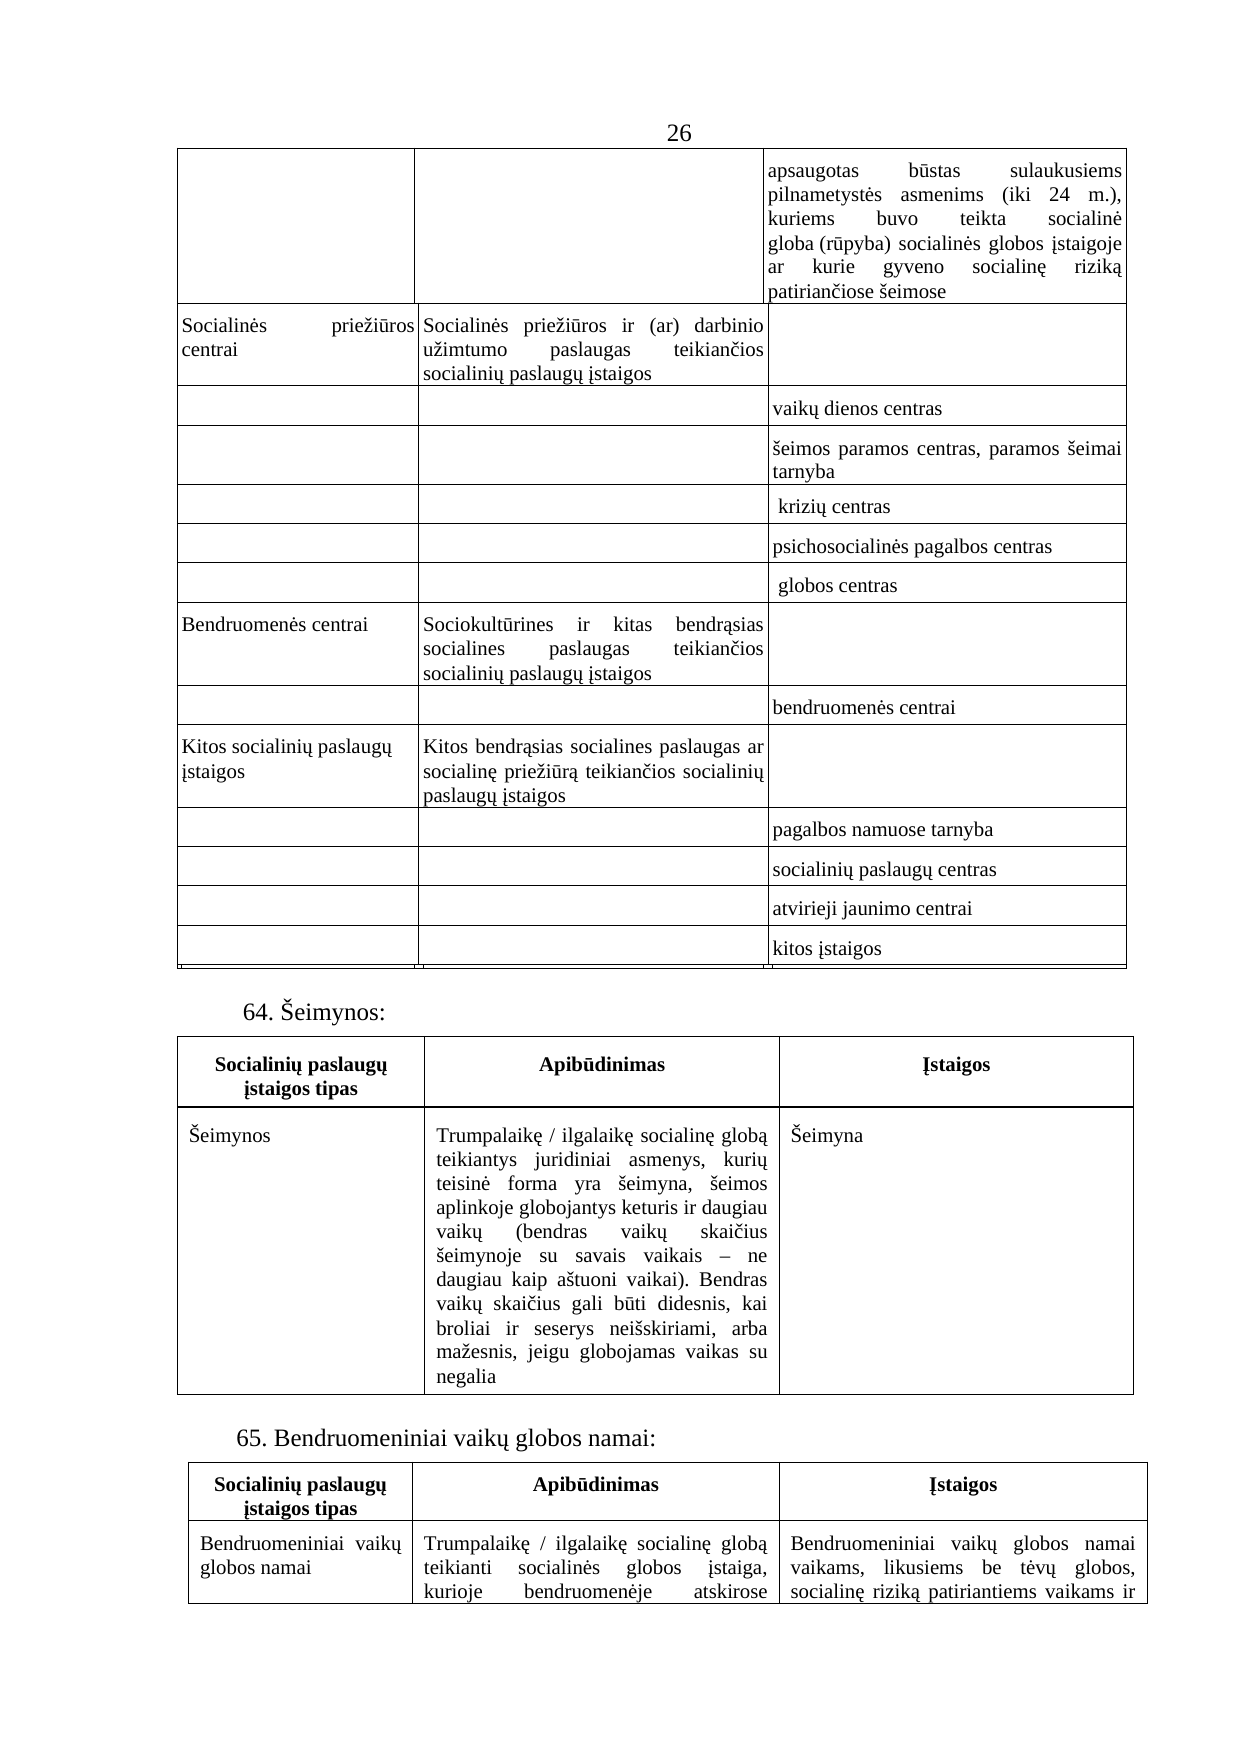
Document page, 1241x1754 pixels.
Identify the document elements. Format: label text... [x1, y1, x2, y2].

table_cell [419, 524, 768, 562]
table_cell Kitos bendrąsias socialines paslaugas ar socialinę priežiūrą teikiančios socialinių paslaugų įstaigos [419, 725, 768, 807]
table_cell [178, 426, 418, 483]
table_cell [419, 485, 768, 523]
text 65. Bendruomeniniai vaikų globos namai: [177, 1423, 1181, 1452]
table_cell Šeimynos [178, 1108, 424, 1393]
table_cell globos centras [769, 563, 1126, 602]
table_header Apibūdinimas [425, 1037, 779, 1106]
table_cell Trumpalaikę / ilgalaikę socialinę globą teikiantys juridiniai asmenys, kurių teisinė forma yra šeimyna, šeimos aplinkoje globojantys keturis ir daugiau vaikų (bendras vaikų skaičius šeimynoje su savais vaikais – ne daugiau kaip aštuoni vaikai). Bendras vaikų skaičius gali būti didesnis, kai broliai ir seserys neišskiriami, arba mažesnis, jeigu globojamas vaikas su negalia [425, 1108, 779, 1393]
table_cell [419, 808, 768, 846]
table_header Įstaigos [780, 1037, 1133, 1106]
table_cell Bendruomeniniai vaikų globos namai vaikams, likusiems be tėvų globos, socialinę riziką patiriantiems vaikams ir [780, 1521, 1147, 1603]
table_cell kitos įstaigos [769, 926, 1126, 964]
table_cell Socialinės priežiūros ir (ar) darbinio užimtumo paslaugas teikiančios socialinių paslaugų įstaigos [419, 304, 768, 385]
table_cell Sociokultūrines ir kitas bendrąsias socialines paslaugas teikiančios socialinių paslaugų įstaigos [419, 603, 768, 684]
table_cell Trumpalaikę / ilgalaikę socialinę globą teikianti socialinės globos įstaiga, kurioje bendruomenėje atskirose [413, 1521, 779, 1603]
table_cell atvirieji jaunimo centrai [769, 886, 1126, 925]
table_cell socialinių paslaugų centras [769, 847, 1126, 885]
table_cell [769, 603, 1126, 684]
table_cell Kitos socialinių paslaugų įstaigos [178, 725, 418, 807]
table_cell krizių centras [769, 485, 1126, 523]
table_header Socialinių paslaugų įstaigos tipas [178, 1037, 424, 1106]
table_cell [419, 686, 768, 724]
table_cell psichosocialinės pagalbos centras [769, 524, 1126, 562]
table_cell Šeimyna [780, 1108, 1133, 1393]
text 64. Šeimynos: [177, 997, 1181, 1026]
table_cell [178, 686, 418, 724]
table_header Įstaigos [780, 1463, 1147, 1520]
table_cell Socialinės priežiūros centrai [178, 304, 418, 385]
table_cell [419, 386, 768, 425]
table_cell [769, 304, 1126, 385]
table_cell [178, 485, 418, 523]
table_header Apibūdinimas [413, 1463, 779, 1520]
table_cell bendruomenės centrai [769, 686, 1126, 724]
table_cell [178, 926, 418, 964]
table_cell [178, 386, 418, 425]
table_cell [178, 149, 414, 303]
table_cell pagalbos namuose tarnyba [769, 808, 1126, 846]
table_header Socialinių paslaugų įstaigos tipas [189, 1463, 412, 1520]
table_cell [415, 149, 763, 303]
table_cell [419, 426, 768, 483]
table_cell apsaugotas būstas sulaukusiems pilnametystės asmenims (iki 24 m.), kuriems buvo teikta socialinė globa (rūpyba) socialinės globos įstaigoje ar kurie gyveno socialinę riziką patiriančiose šeimose [764, 149, 1126, 303]
table_cell šeimos paramos centras, paramos šeimai tarnyba [769, 426, 1126, 483]
table_cell [178, 808, 418, 846]
table_cell [419, 886, 768, 925]
table_cell [178, 563, 418, 602]
table_cell Bendruomeniniai vaikų globos namai [189, 1521, 412, 1603]
table_cell [178, 886, 418, 925]
table_cell [769, 725, 1126, 807]
table_cell [419, 926, 768, 964]
table_cell [178, 524, 418, 562]
table_cell [178, 847, 418, 885]
table_cell Bendruomenės centrai [178, 603, 418, 684]
table_cell [419, 563, 768, 602]
table_cell vaikų dienos centras [769, 386, 1126, 425]
table_cell [419, 847, 768, 885]
